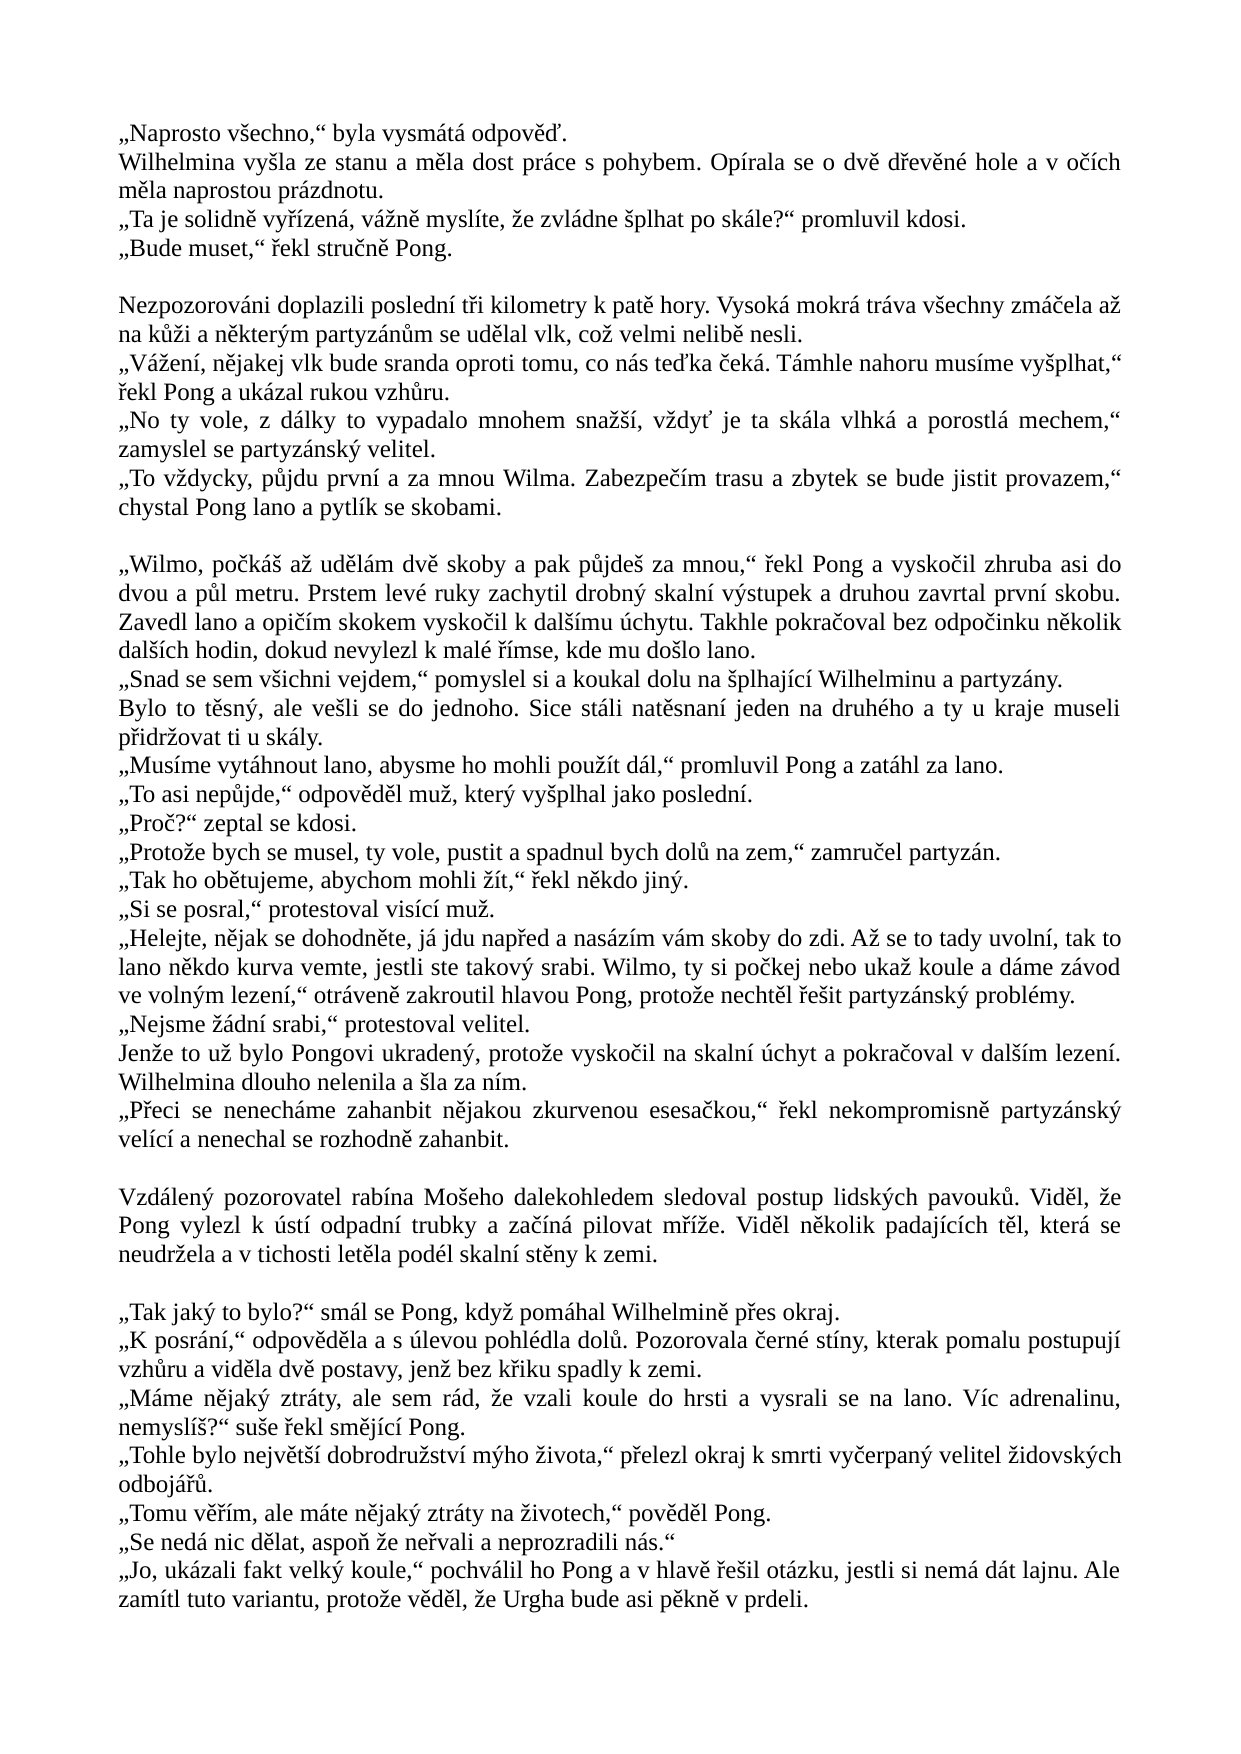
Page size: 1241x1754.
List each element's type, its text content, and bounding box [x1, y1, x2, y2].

text „Naprosto všechno,“ byla vysmátá odpověď. [118, 118, 1122, 147]
text „Máme nějaký ztráty, ale sem rád, že vzali koule do hrsti a vysrali se na lano. Víc adrenalinu, nemyslíš?“ suše řekl smějící Pong. [118, 1383, 1122, 1441]
text Vzdálený pozorovatel rabína Mošeho dalekohledem sledoval postup lidských pavouků. Viděl, že Pong vylezl k ústí odpadní trubky a začíná pilovat mříže. Viděl několik padajících těl, která se neudržela a v tichosti letěla podél skalní stěny k zemi. [118, 1182, 1122, 1268]
text „Musíme vytáhnout lano, abysme ho mohli použít dál,“ promluvil Pong a zatáhl za lano. [118, 751, 1122, 779]
text „To asi nepůjde,“ odpověděl muž, který vyšplhal jako poslední. [118, 779, 1122, 808]
text „Protože bych se musel, ty vole, pustit a spadnul bych dolů na zem,“ zamručel partyzán. [118, 837, 1122, 866]
text „Proč?“ zeptal se kdosi. [118, 808, 1122, 837]
text „Tak ho obětujeme, abychom mohli žít,“ řekl někdo jiný. [118, 866, 1122, 894]
text „Snad se sem všichni vejdem,“ pomyslel si a koukal dolu na šplhající Wilhelminu a partyzány. [118, 664, 1122, 693]
text „Vážení, nějakej vlk bude sranda oproti tomu, co nás teďka čeká. Támhle nahoru musíme vyšplhat,“ řekl Pong a ukázal rukou vzhůru. [118, 348, 1122, 406]
text „Jo, ukázali fakt velký koule,“ pochválil ho Pong a v hlavě řešil otázku, jestli si nemá dát lajnu. Ale zamítl tuto variantu, protože věděl, že Urgha bude asi pěkně v prdeli. [118, 1556, 1122, 1613]
text „Ta je solidně vyřízená, vážně myslíte, že zvládne šplhat po skále?“ promluvil kdosi. [118, 204, 1122, 233]
text „Helejte, nějak se dohodněte, já jdu napřed a nasázím vám skoby do zdi. Až se to tady uvolní, tak to lano někdo kurva vemte, jestli ste takový srabi. Wilmo, ty si počkej nebo ukaž koule a dáme závod ve volným lezení,“ otráveně zakroutil hlavou Pong, protože nechtěl řešit partyzánský problémy. [118, 923, 1122, 1009]
text Jenže to už bylo Pongovi ukradený, protože vyskočil na skalní úchyt a pokračoval v dalším lezení. Wilhelmina dlouho nelenila a šla za ním. [118, 1038, 1122, 1096]
text Bylo to těsný, ale vešli se do jednoho. Sice stáli natěsnaní jeden na druhého a ty u kraje museli přidržovat ti u skály. [118, 693, 1122, 751]
text „Se nedá nic dělat, aspoň že neřvali a neprozradili nás.“ [118, 1527, 1122, 1556]
text „Tomu věřím, ale máte nějaký ztráty na životech,“ pověděl Pong. [118, 1498, 1122, 1527]
text „Tak jaký to bylo?“ smál se Pong, když pomáhal Wilhelmině přes okraj. [118, 1297, 1122, 1326]
text „Si se posral,“ protestoval visící muž. [118, 894, 1122, 923]
text „Wilmo, počkáš až udělám dvě skoby a pak půjdeš za mnou,“ řekl Pong a vyskočil zhruba asi do dvou a půl metru. Prstem levé ruky zachytil drobný skalní výstupek a druhou zavrtal první skobu. Zavedl lano a opičím skokem vyskočil k dalšímu úchytu. Takhle pokračoval bez odpočinku několik dalších hodin, dokud nevylezl k malé římse, kde mu došlo lano. [118, 549, 1122, 664]
text „K posrání,“ odpověděla a s úlevou pohlédla dolů. Pozorovala černé stíny, kterak pomalu postupují vzhůru a viděla dvě postavy, jenž bez křiku spadly k zemi. [118, 1326, 1122, 1383]
text „Přeci se nenecháme zahanbit nějakou zkurvenou esesačkou,“ řekl nekompromisně partyzánský velící a nenechal se rozhodně zahanbit. [118, 1096, 1122, 1153]
text „Bude muset,“ řekl stručně Pong. [118, 233, 1122, 262]
text „Tohle bylo největší dobrodružství mýho života,“ přelezl okraj k smrti vyčerpaný velitel židovských odbojářů. [118, 1441, 1122, 1498]
text „To vždycky, půjdu první a za mnou Wilma. Zabezpečím trasu a zbytek se bude jistit provazem,“ chystal Pong lano a pytlík se skobami. [118, 463, 1122, 521]
text Wilhelmina vyšla ze stanu a měla dost práce s pohybem. Opírala se o dvě dřevěné hole a v očích měla naprostou prázdnotu. [118, 147, 1122, 204]
text Nezpozorováni doplazili poslední tři kilometry k patě hory. Vysoká mokrá tráva všechny zmáčela až na kůži a některým partyzánům se udělal vlk, což velmi nelibě nesli. [118, 291, 1122, 348]
text „No ty vole, z dálky to vypadalo mnohem snažší, vždyť je ta skála vlhká a porostlá mechem,“ zamyslel se partyzánský velitel. [118, 406, 1122, 463]
text „Nejsme žádní srabi,“ protestoval velitel. [118, 1009, 1122, 1038]
